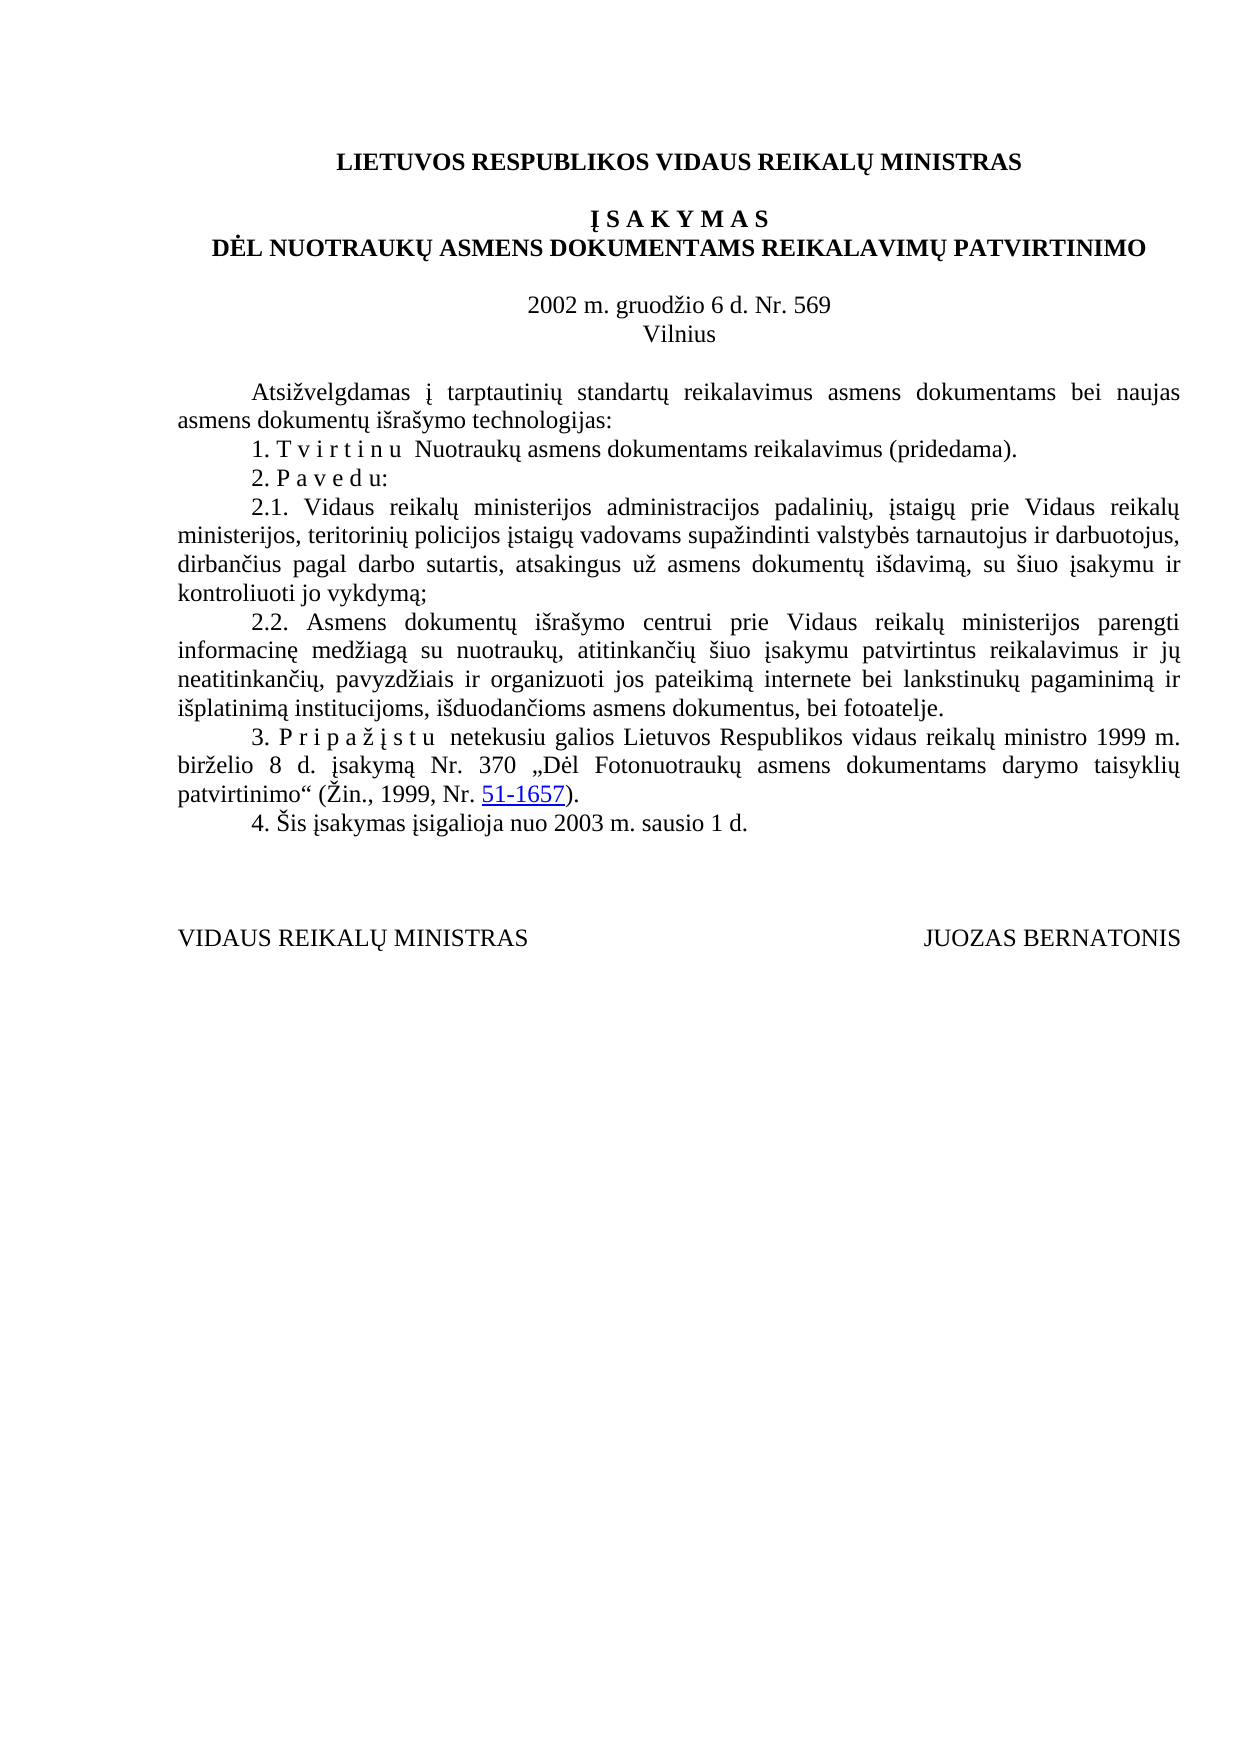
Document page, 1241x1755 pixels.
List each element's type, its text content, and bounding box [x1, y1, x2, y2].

text 2.1. Vidaus reikalų ministerijos administracijos padalinių, įstaigų prie Vidaus reikalų ministerijos, teritorinių policijos įstaigų vadovams supažindinti valstybės tarnautojus ir darbuotojus, dirbančius pagal darbo sutartis, atsakingus už asmens dokumentų išdavimą, su šiuo įsakymu ir kontroliuoti jo vykdymą; [177, 492, 1181, 607]
text 3. Pripažįstu netekusiu galios Lietuvos Respublikos vidaus reikalų ministro 1999 m. birželio 8 d. įsakymą Nr. 370 „Dėl Fotonuotraukų asmens dokumentams darymo taisyklių patvirtinimo“ (Žin., 1999, Nr. 51-1657). [177, 722, 1181, 808]
text Į S A K Y M A S [177, 204, 1181, 233]
text 2.2. Asmens dokumentų išrašymo centrui prie Vidaus reikalų ministerijos parengti informacinę medžiagą su nuotraukų, atitinkančių šiuo įsakymu patvirtintus reikalavimus ir jų neatitinkančių, pavyzdžiais ir organizuoti jos pateikimą internete bei lankstinukų pagaminimą ir išplatinimą institucijoms, išduodančioms asmens dokumentus, bei fotoatelje. [177, 607, 1181, 722]
text Vilnius [177, 319, 1181, 348]
text 2. Pavedu: [177, 463, 1181, 492]
text LIETUVOS RESPUBLIKOS VIDAUS REIKALŲ MINISTRAS [177, 147, 1181, 176]
text DĖL NUOTRAUKŲ ASMENS DOKUMENTAMS REIKALAVIMŲ PATVIRTINIMO [177, 233, 1181, 262]
text 2002 m. gruodžio 6 d. Nr. 569 [177, 291, 1181, 319]
text 4. Šis įsakymas įsigalioja nuo 2003 m. sausio 1 d. [177, 808, 1181, 837]
text VIDAUS REIKALŲ MINISTRAS JUOZAS BERNATONIS [177, 923, 1181, 952]
text Atsižvelgdamas į tarptautinių standartų reikalavimus asmens dokumentams bei naujas asmens dokumentų išrašymo technologijas: [177, 377, 1181, 434]
text 1. Tvirtinu Nuotraukų asmens dokumentams reikalavimus (pridedama). [177, 434, 1181, 463]
